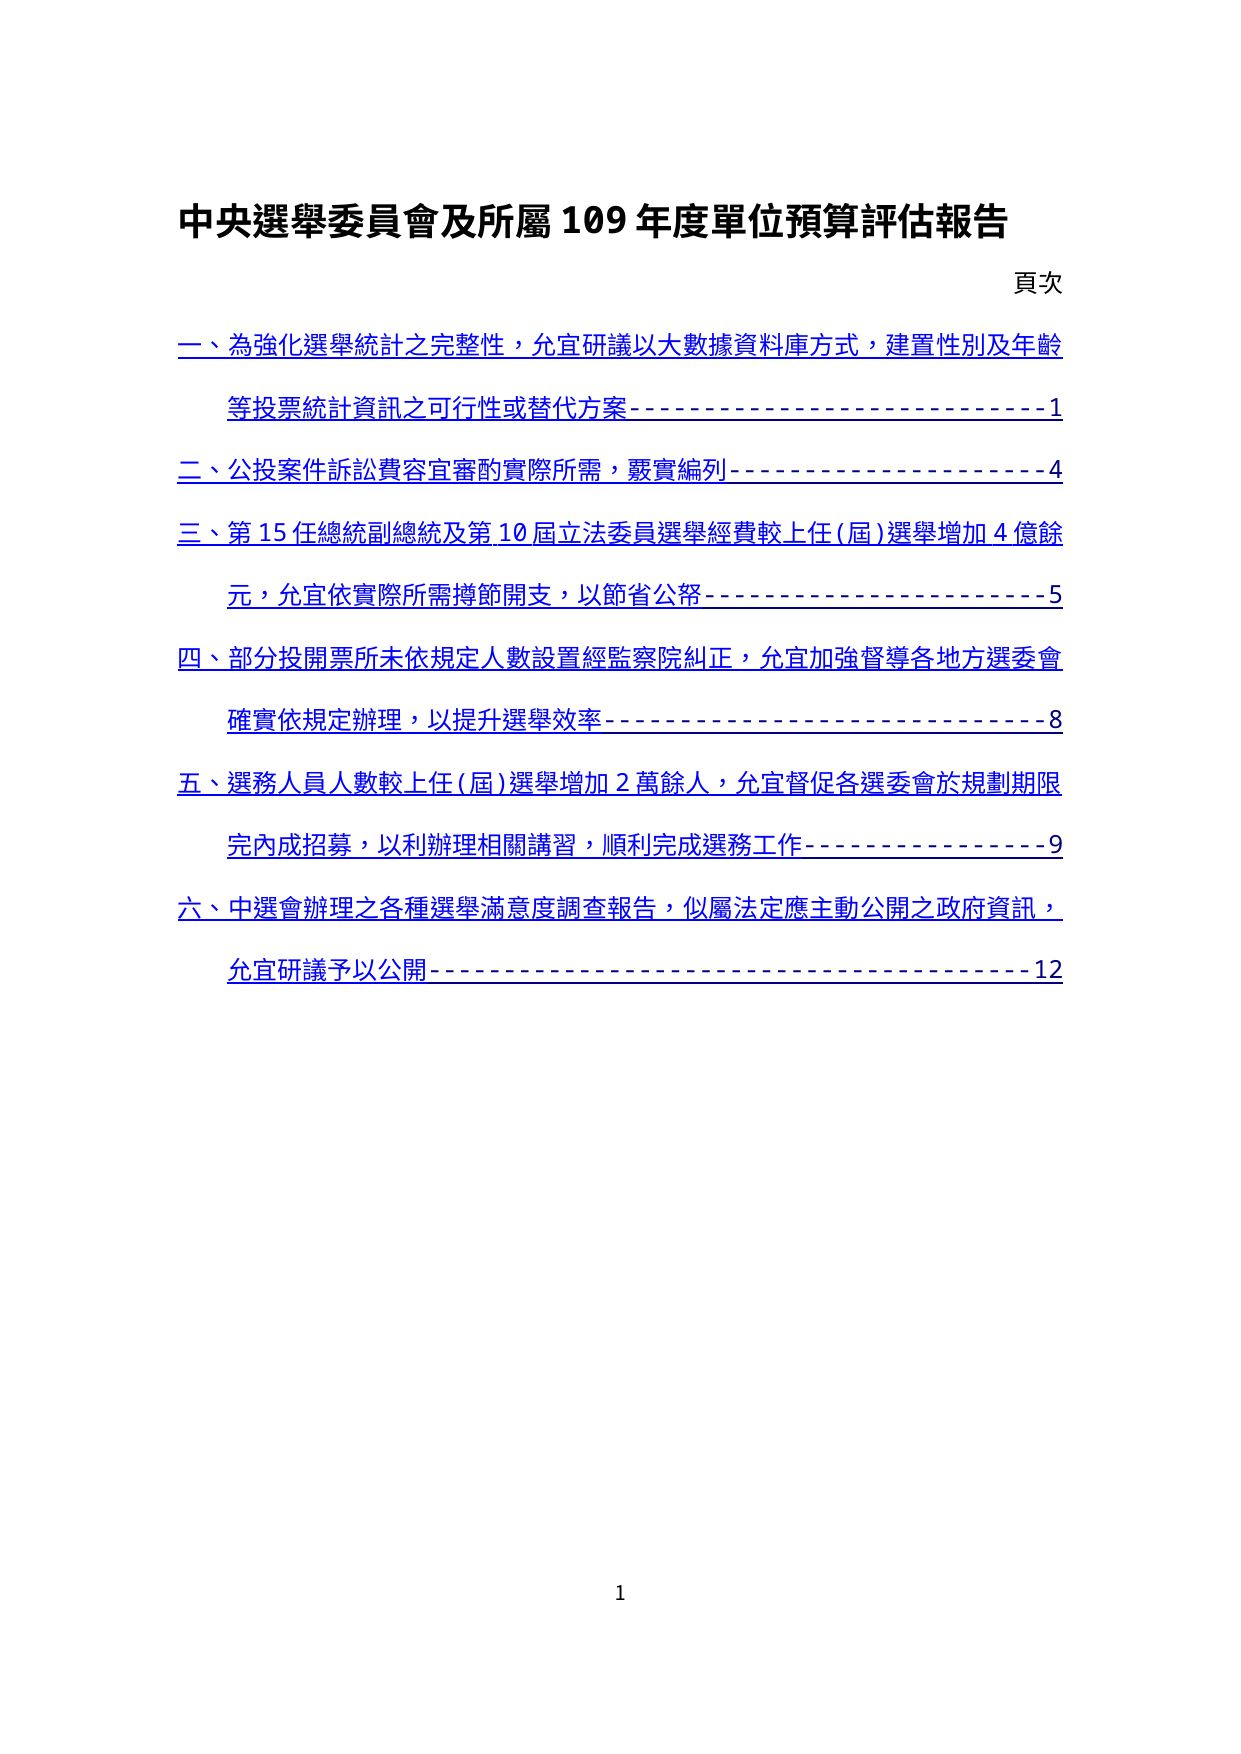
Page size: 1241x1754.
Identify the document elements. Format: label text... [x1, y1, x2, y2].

text 三、第15任總統副總統及第10屆立法委員選舉經費較上任(屆)選舉增加4億餘 [177, 490, 1063, 544]
text 頁次 [236, 240, 1063, 302]
text 允宜研議予以公開 12 [177, 920, 1063, 990]
text 五、選務人員人數較上任(屆)選舉增加2萬餘人，允宜督促各選委會於規劃期限完內成招募，以利辦理相關講習，順利完成選務工作 9 [177, 740, 1063, 865]
text 中央選舉委員會及所屬109年度單位預算評估報告 [177, 177, 1063, 240]
text 等投票統計資訊之可行性或替代方案 1 [177, 358, 1063, 427]
text 二、公投案件訴訟費容宜審酌實際所需，覈實編列 4 [177, 427, 1063, 482]
text 四、部分投開票所未依規定人數設置經監察院糾正，允宜加強督導各地方選委會 [177, 615, 1063, 669]
text [177, 484, 1063, 490]
text 確實依規定辦理，以提升選舉效率 8 [177, 670, 1063, 740]
text 六、中選會辦理之各種選舉滿意度調查報告，似屬法定應主動公開之政府資訊， [177, 865, 1063, 919]
text 元，允宜依實際所需撙節開支，以節省公帑 5 [177, 545, 1063, 615]
text 一、為強化選舉統計之完整性，允宜研議以大數據資料庫方式，建置性別及年齡 [177, 302, 1063, 357]
